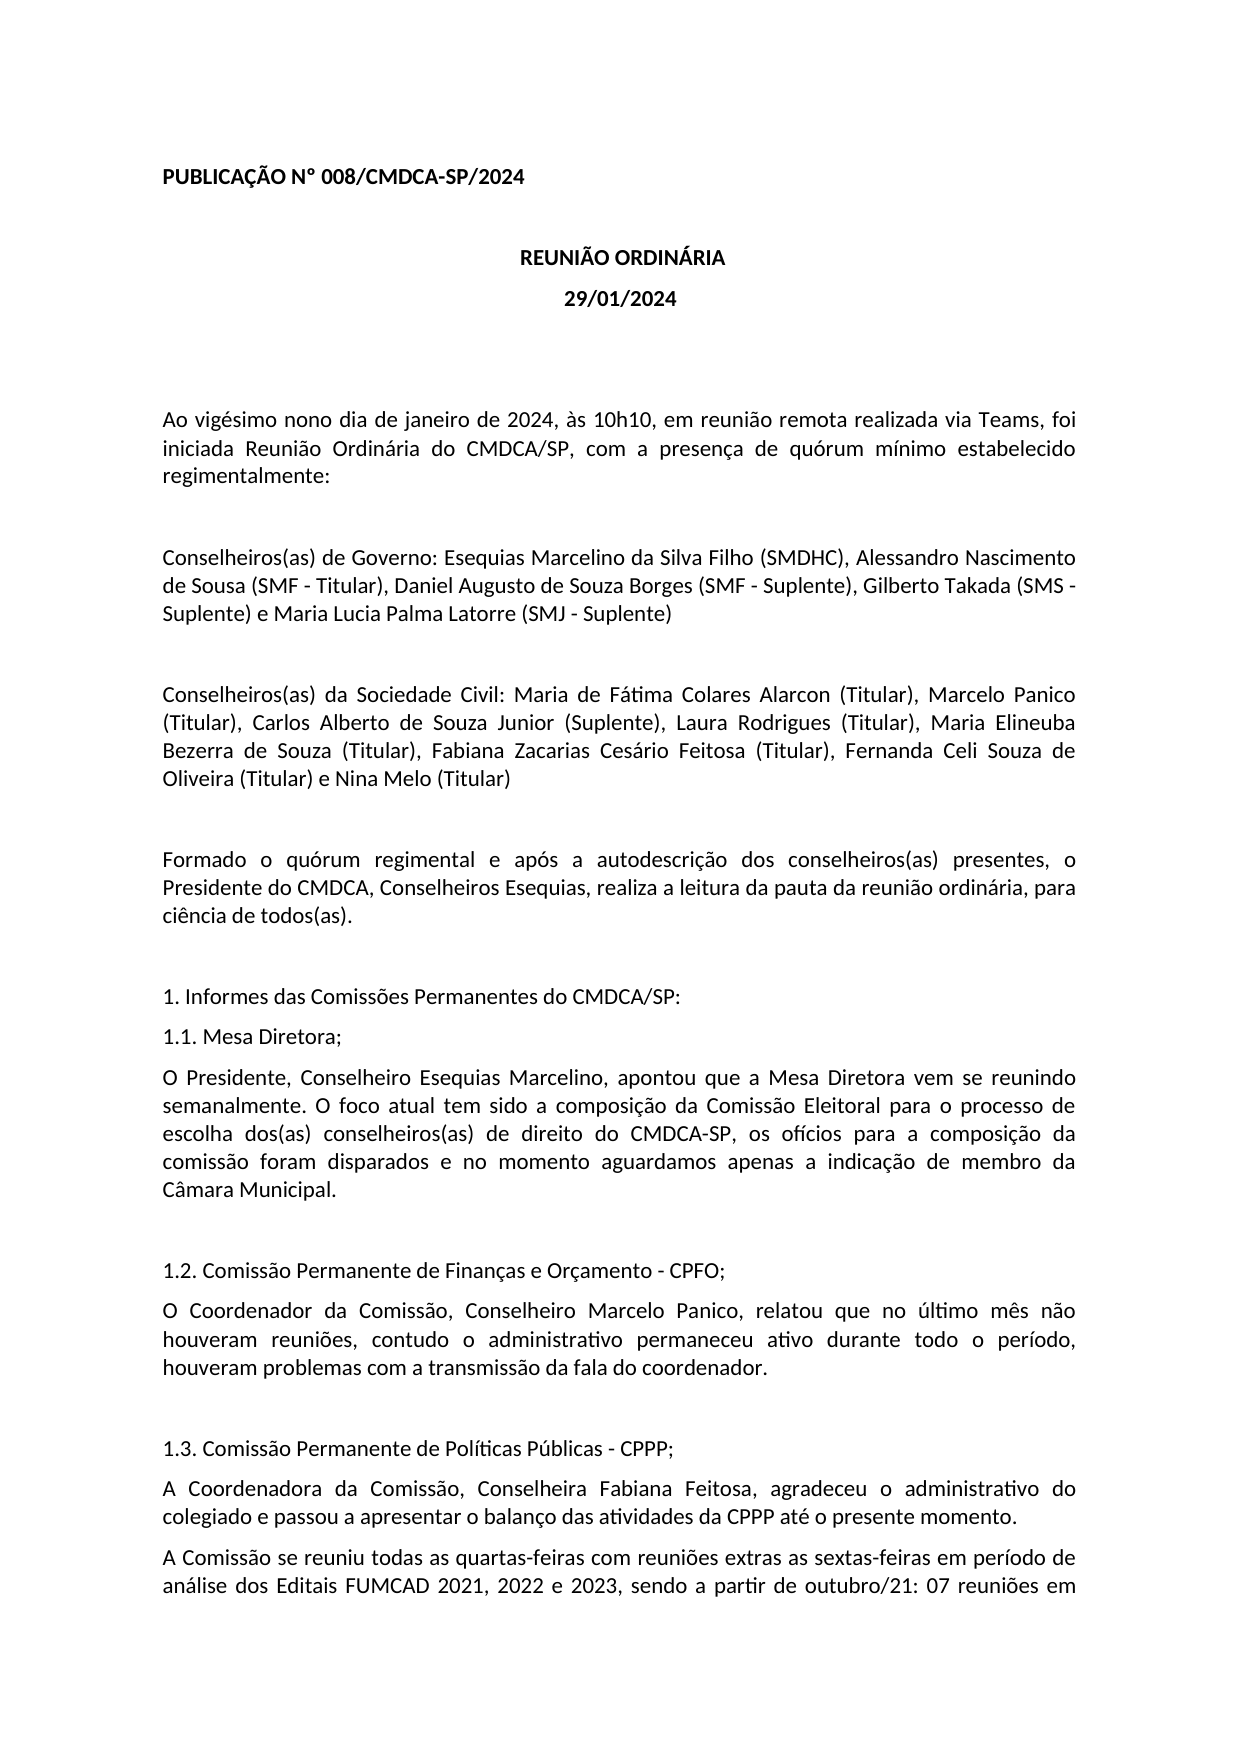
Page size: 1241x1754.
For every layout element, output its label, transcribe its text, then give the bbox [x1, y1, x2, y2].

text Ao vigésimo nono dia de janeiro de 2024, às 10h10, em reunião remota realizada via Teams, foi iniciada Reunião Ordinária do CMDCA/SP, com a presença de quórum mínimo estabelecido regimentalmente: [162, 406, 1078, 490]
text 1. Informes das Comissões Permanentes do CMDCA/SP: [162, 982, 1078, 1010]
text 1.3. Comissão Permanente de Políticas Públicas - CPPP; [162, 1434, 1078, 1462]
text A Comissão se reuniu todas as quartas-feiras com reuniões extras as sextas-feiras em período de análise dos Editais FUMCAD 2021, 2022 e 2023, sendo a partir de outubro/21: 07 reuniões em [162, 1543, 1078, 1599]
text 1.2. Comissão Permanente de Finanças e Orçamento - CPFO; [162, 1256, 1078, 1284]
text 29/01/2024 [162, 284, 1078, 312]
text Formado o quórum regimental e após a autodescrição dos conselheiros(as) presentes, o Presidente do CMDCA, Conselheiros Esequias, realiza a leitura da pauta da reunião ordinária, para ciência de todos(as). [162, 845, 1078, 929]
text Conselheiros(as) de Governo: Esequias Marcelino da Silva Filho (SMDHC), Alessandro Nascimento de Sousa (SMF - Titular), Daniel Augusto de Souza Borges (SMF - Suplente), Gilberto Takada (SMS - Suplente) e Maria Lucia Palma Latorre (SMJ - Suplente) [162, 543, 1078, 627]
text 1.1. Mesa Diretora; [162, 1022, 1078, 1051]
text O Presidente, Conselheiro Esequias Marcelino, apontou que a Mesa Diretora vem se reunindo semanalmente. O foco atual tem sido a composição da Comissão Eleitoral para o processo de escolha dos(as) conselheiros(as) de direito do CMDCA-SP, os ofícios para a composição da comissão foram disparados e no momento aguardamos apenas a indicação de membro da Câmara Municipal. [162, 1063, 1078, 1203]
text REUNIÃO ORDINÁRIA [162, 243, 1078, 272]
text A Coordenadora da Comissão, Conselheira Fabiana Feitosa, agradeceu o administrativo do colegiado e passou a apresentar o balanço das atividades da CPPP até o presente momento. [162, 1474, 1078, 1530]
text O Coordenador da Comissão, Conselheiro Marcelo Panico, relatou que no último mês não houveram reuniões, contudo o administrativo permaneceu ativo durante todo o período, houveram problemas com a transmissão da fala do coordenador. [162, 1297, 1078, 1381]
text PUBLICAÇÃO Nº 008/CMDCA-SP/2024 [162, 162, 1078, 191]
text Conselheiros(as) da Sociedade Civil: Maria de Fátima Colares Alarcon (Titular), Marcelo Panico (Titular), Carlos Alberto de Souza Junior (Suplente), Laura Rodrigues (Titular), Maria Elineuba Bezerra de Souza (Titular), Fabiana Zacarias Cesário Feitosa (Titular), Fernanda Celi Souza de Oliveira (Titular) e Nina Melo (Titular) [162, 680, 1078, 792]
